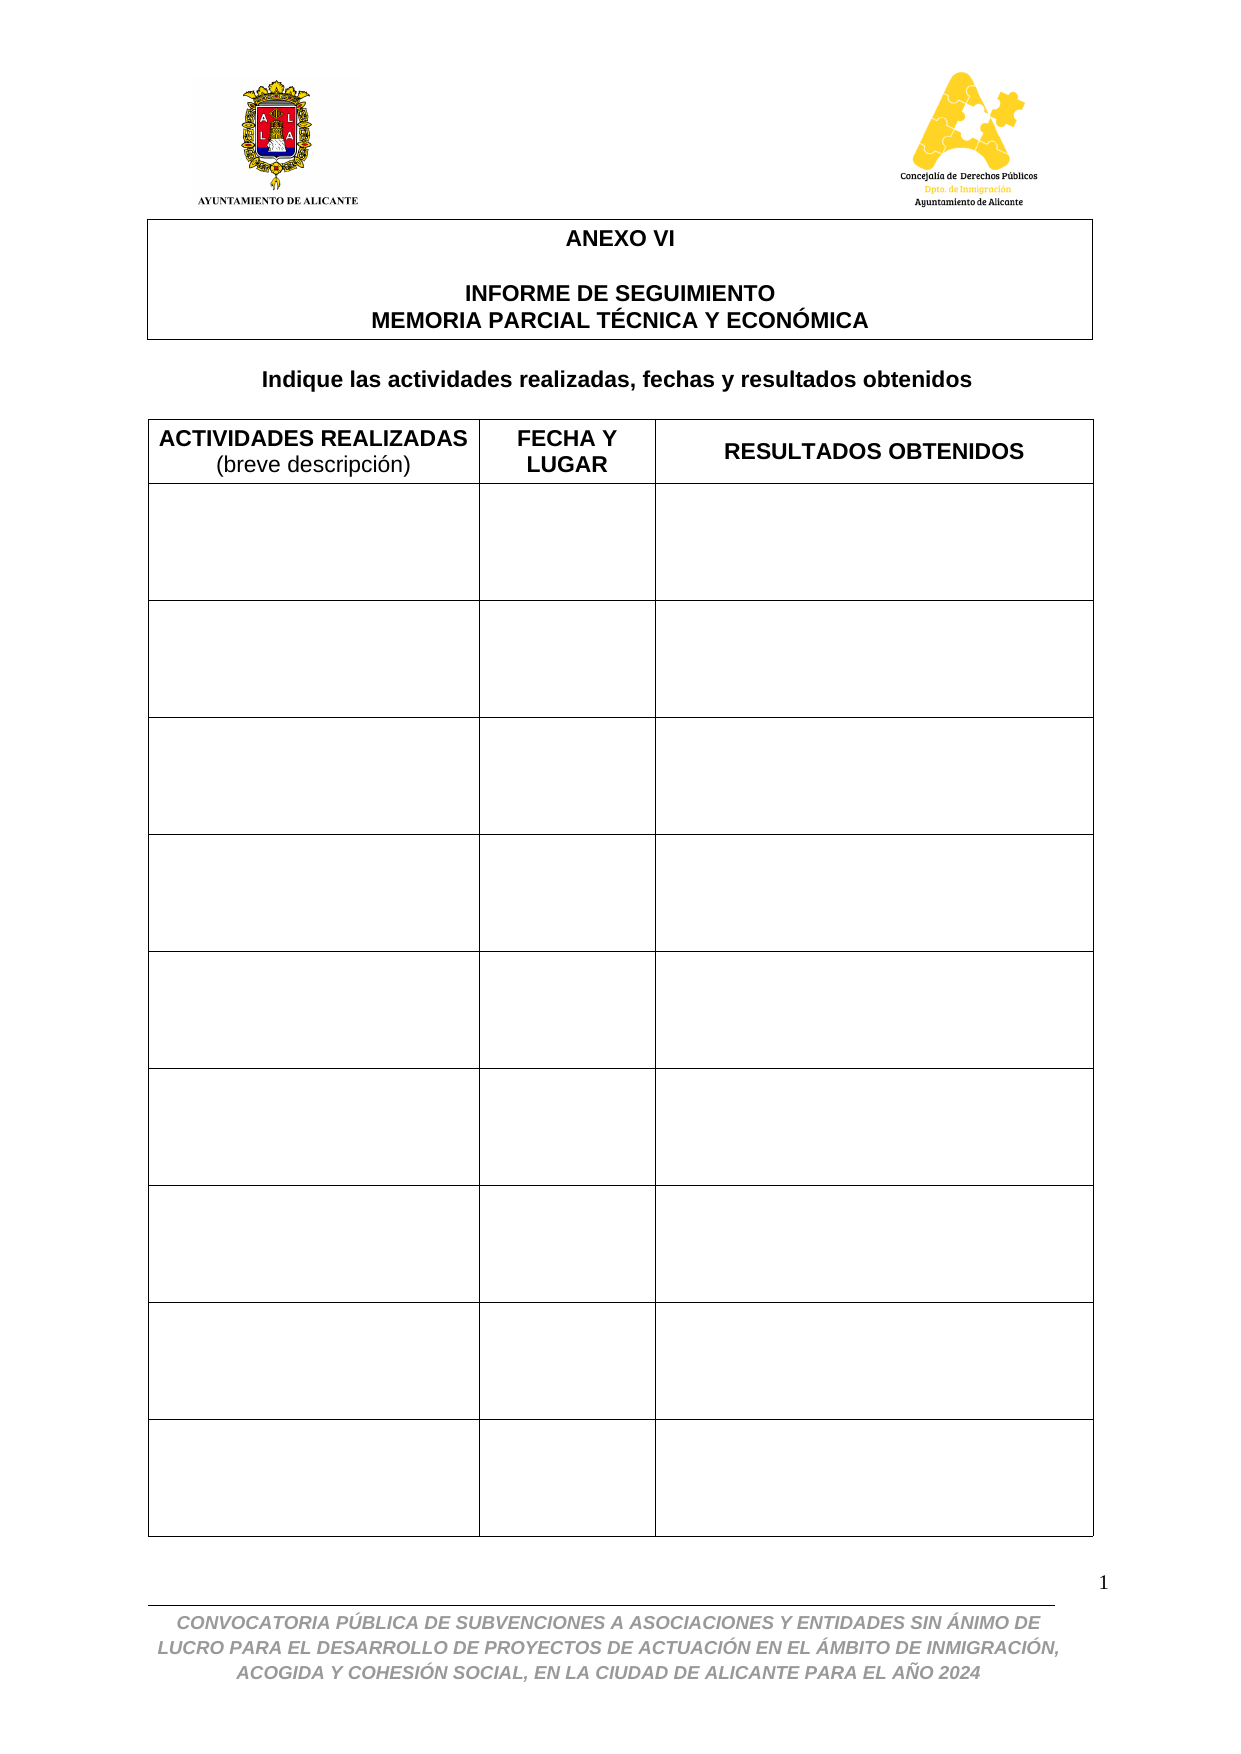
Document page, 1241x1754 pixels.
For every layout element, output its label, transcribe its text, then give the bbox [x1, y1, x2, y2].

table_cell [656, 484, 1093, 600]
table_cell [149, 484, 479, 600]
picture [193, 77, 362, 208]
table_cell [656, 1186, 1093, 1302]
table_cell [480, 835, 655, 951]
table_cell [656, 718, 1093, 834]
table_header ANEXO VI INFORME DE SEGUIMIENTO MEMORIA PARCIAL TÉCNICA Y ECONÓMICA [148, 220, 1092, 339]
table_cell [480, 1069, 655, 1185]
table_cell [480, 484, 655, 600]
table_cell [149, 952, 479, 1068]
table_cell [480, 718, 655, 834]
table_cell [656, 1420, 1093, 1536]
table_cell [149, 718, 479, 834]
table_cell [480, 1186, 655, 1302]
table_cell [149, 1303, 479, 1419]
table_header ACTIVIDADES REALIZADAS (breve descripción) [149, 420, 479, 483]
table_cell [480, 952, 655, 1068]
table_header FECHA Y LUGAR [480, 420, 655, 483]
table_cell [656, 601, 1093, 717]
table_cell [656, 1069, 1093, 1185]
table_cell [656, 952, 1093, 1068]
table_cell [149, 1186, 479, 1302]
table_header RESULTADOS OBTENIDOS [656, 420, 1093, 483]
table_cell [480, 1420, 655, 1536]
table_cell [149, 835, 479, 951]
table_cell [656, 1303, 1093, 1419]
table_cell [149, 1420, 479, 1536]
text Indique las actividades realizadas, fechas y resultados obtenidos [148, 366, 1092, 392]
table_cell [480, 601, 655, 717]
table_cell [149, 601, 479, 717]
table_cell [149, 1069, 479, 1185]
table_cell [656, 835, 1093, 951]
picture [888, 62, 1048, 211]
table_cell [480, 1303, 655, 1419]
